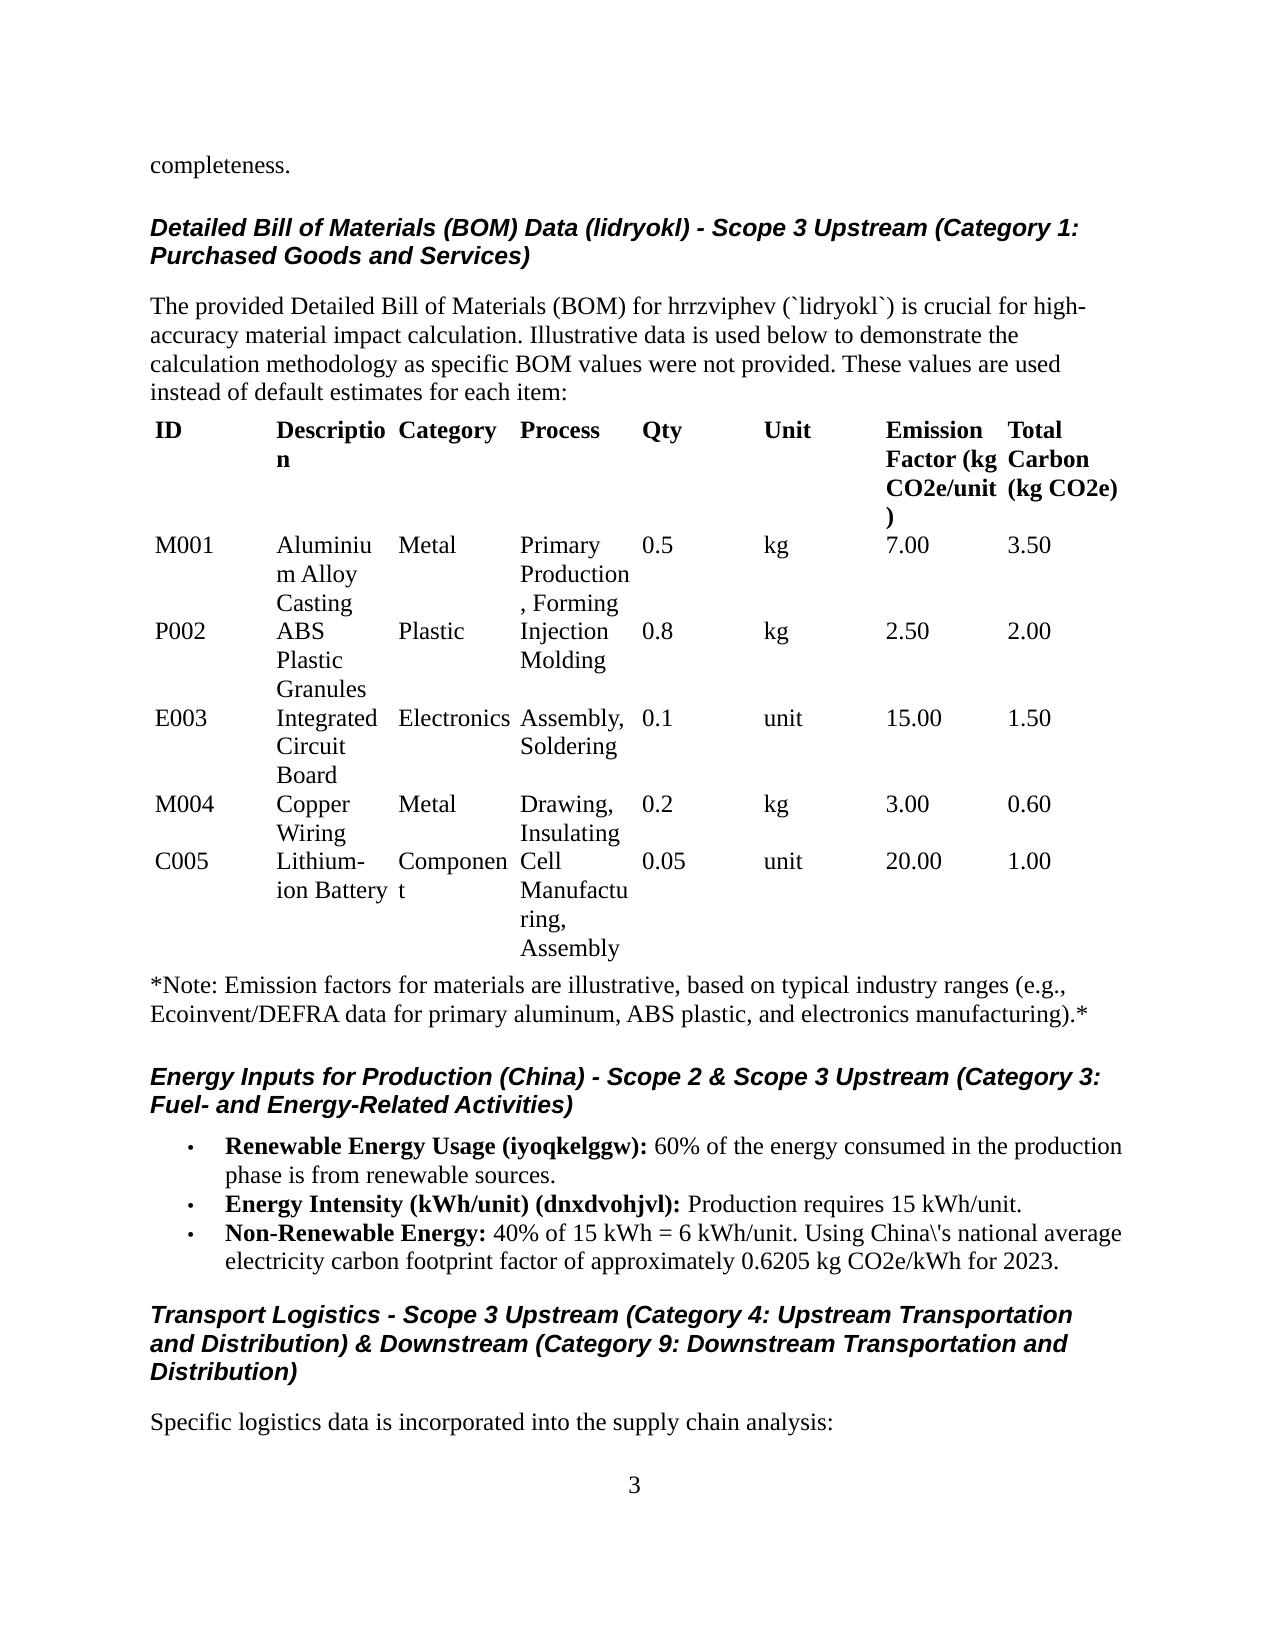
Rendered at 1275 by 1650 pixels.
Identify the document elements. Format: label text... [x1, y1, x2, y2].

list Renewable Energy Usage (iyoqkelggw): 60% of the energy consumed in the production phase is from renewable sources. [187, 1131, 1125, 1189]
table_cell kg [759, 616, 881, 703]
text completeness. [150, 150, 1125, 179]
table_cell 0.8 [638, 616, 759, 703]
table_cell 2.00 [1003, 616, 1125, 703]
table_cell 0.1 [638, 703, 759, 789]
table_header Qty [638, 415, 759, 530]
list Energy Intensity (kWh/unit) (dnxdvohjvl): Production requires 15 kWh/unit. [187, 1189, 1125, 1218]
table_cell kg [759, 530, 881, 616]
table_cell Aluminium Alloy Casting [272, 530, 394, 616]
table_cell M004 [150, 789, 272, 846]
table_header ID [150, 415, 272, 530]
table_cell unit [759, 846, 881, 961]
subtitle Energy Inputs for Production (China) - Scope 2 & Scope 3 Upstream (Category 3: Fuel- and Energy-Related Activities) [150, 1062, 1125, 1119]
table_cell Integrated Circuit Board [272, 703, 394, 789]
table_cell kg [759, 789, 881, 846]
table_cell Assembly, Soldering [516, 703, 637, 789]
table_header Unit [759, 415, 881, 530]
table_header Description [272, 415, 394, 530]
subtitle Transport Logistics - Scope 3 Upstream (Category 4: Upstream Transportation and Distribution) & Downstream (Category 9: Downstream Transportation and Distribution) [150, 1300, 1125, 1386]
table_cell Metal [394, 530, 516, 616]
table_cell 3.00 [881, 789, 1003, 846]
table_cell Cell Manufacturing, Assembly [516, 846, 637, 961]
table_cell 0.60 [1003, 789, 1125, 846]
table_cell Primary Production, Forming [516, 530, 637, 616]
table_cell 1.00 [1003, 846, 1125, 961]
table_cell 3.50 [1003, 530, 1125, 616]
table_cell Component [394, 846, 516, 961]
table_cell 0.05 [638, 846, 759, 961]
table_cell 20.00 [881, 846, 1003, 961]
table_cell Lithium-ion Battery [272, 846, 394, 961]
table_cell 15.00 [881, 703, 1003, 789]
table_cell P002 [150, 616, 272, 703]
text *Note: Emission factors for materials are illustrative, based on typical industry ranges (e.g., Ecoinvent/DEFRA data for primary aluminum, ABS plastic, and electronics manufacturing).* [150, 970, 1125, 1028]
text Specific logistics data is incorporated into the supply chain analysis: [150, 1407, 1125, 1436]
subtitle Detailed Bill of Materials (BOM) Data (lidryokl) - Scope 3 Upstream (Category 1: Purchased Goods and Services) [150, 213, 1125, 270]
table_cell 1.50 [1003, 703, 1125, 789]
table_cell 0.2 [638, 789, 759, 846]
table_cell M001 [150, 530, 272, 616]
table_header Emission Factor (kg CO2e/unit) [881, 415, 1003, 530]
table_cell Metal [394, 789, 516, 846]
table_cell ABS Plastic Granules [272, 616, 394, 703]
table_cell unit [759, 703, 881, 789]
table_cell Drawing, Insulating [516, 789, 637, 846]
table_header Process [516, 415, 637, 530]
table_cell 7.00 [881, 530, 1003, 616]
text The provided Detailed Bill of Materials (BOM) for hrrzviphev (`lidryokl`) is crucial for high-accuracy material impact calculation. Illustrative data is used below to demonstrate the calculation methodology as specific BOM values were not provided. These values are used instead of default estimates for each item: [150, 291, 1125, 406]
table_cell Copper Wiring [272, 789, 394, 846]
table_cell C005 [150, 846, 272, 961]
table_cell E003 [150, 703, 272, 789]
list Non-Renewable Energy: 40% of 15 kWh = 6 kWh/unit. Using China\'s national average electricity carbon footprint factor of approximately 0.6205 kg CO2e/kWh for 2023. [187, 1218, 1125, 1275]
table_cell 0.5 [638, 530, 759, 616]
table_header Category [394, 415, 516, 530]
table_header Total Carbon (kg CO2e) [1003, 415, 1125, 530]
table_cell Plastic [394, 616, 516, 703]
table_cell Injection Molding [516, 616, 637, 703]
table_cell Electronics [394, 703, 516, 789]
table_cell 2.50 [881, 616, 1003, 703]
